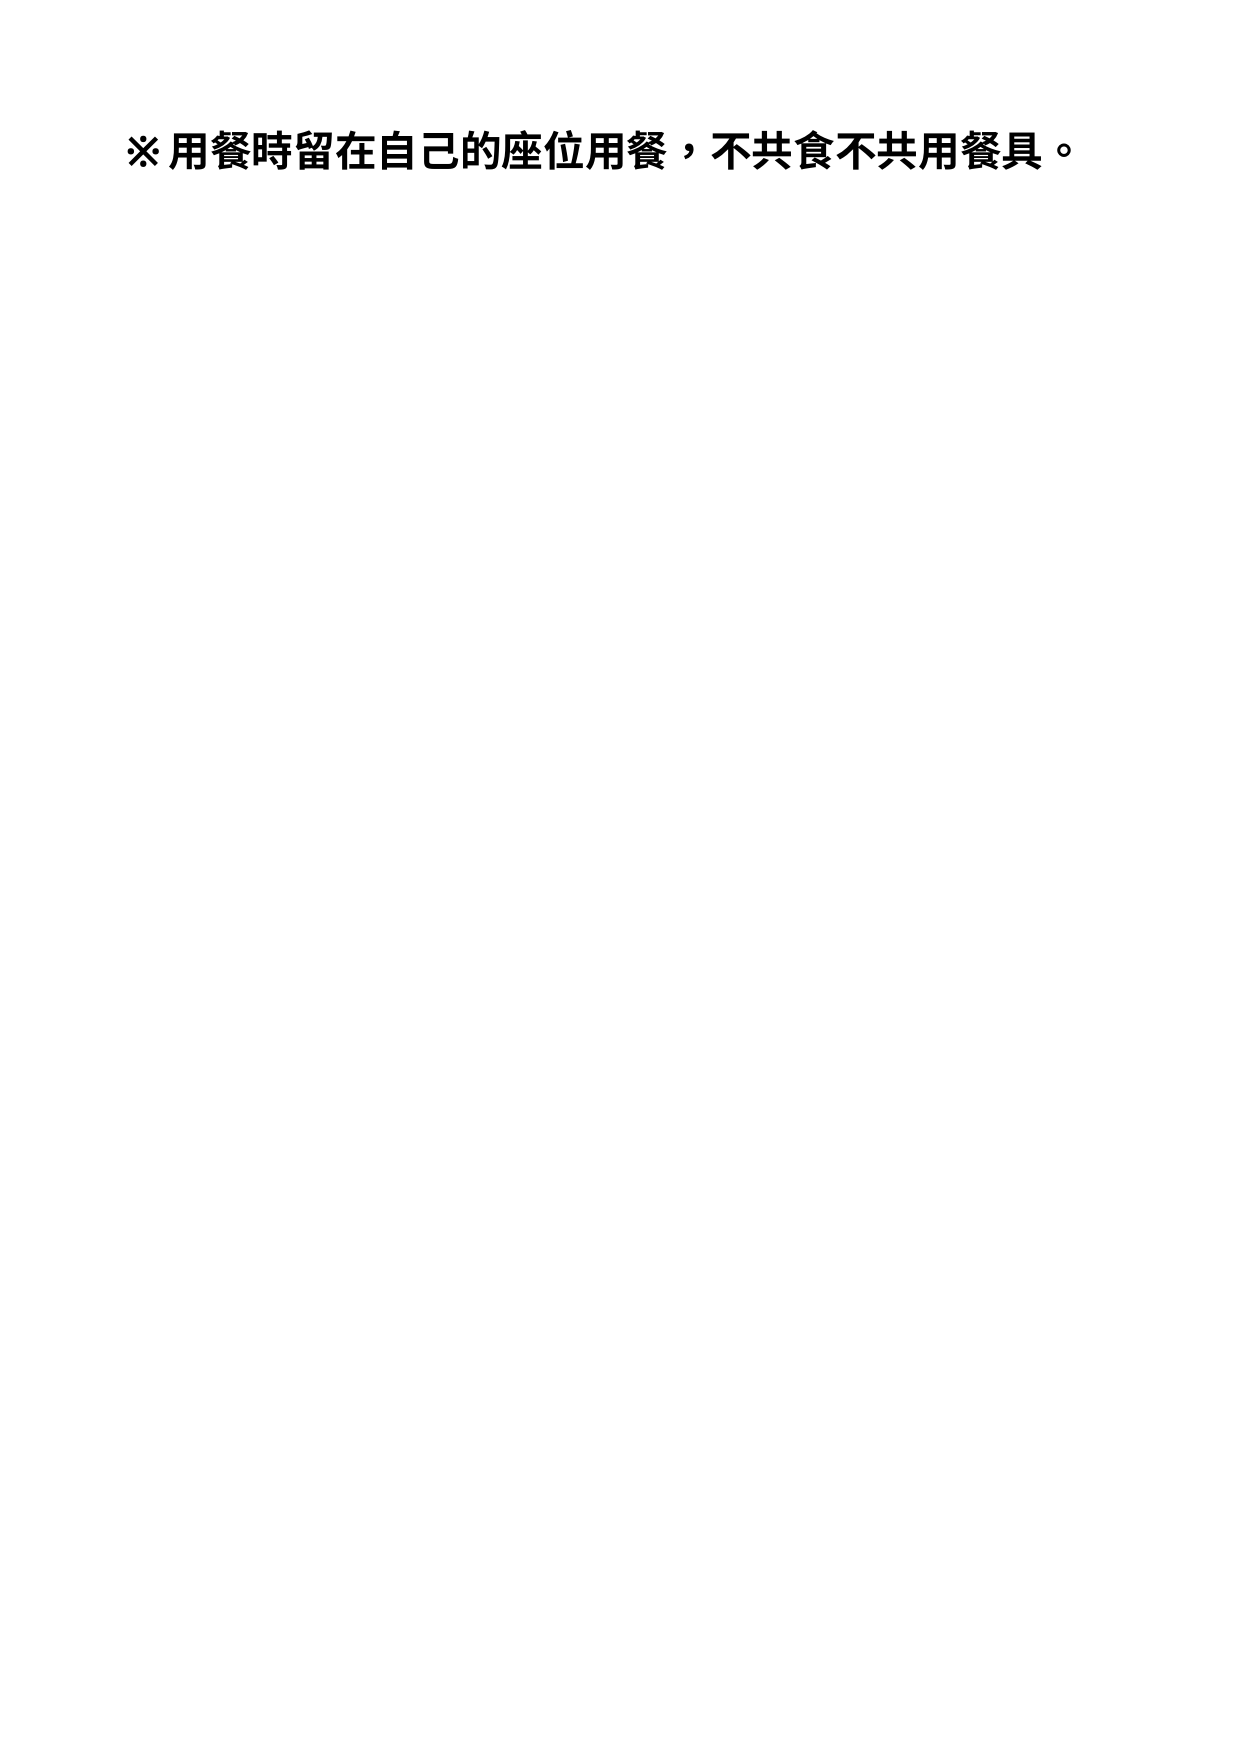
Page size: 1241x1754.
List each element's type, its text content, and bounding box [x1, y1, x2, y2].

text ※用餐時留在自己的座位用餐，不共食不共用餐具。 [118, 118, 1122, 179]
